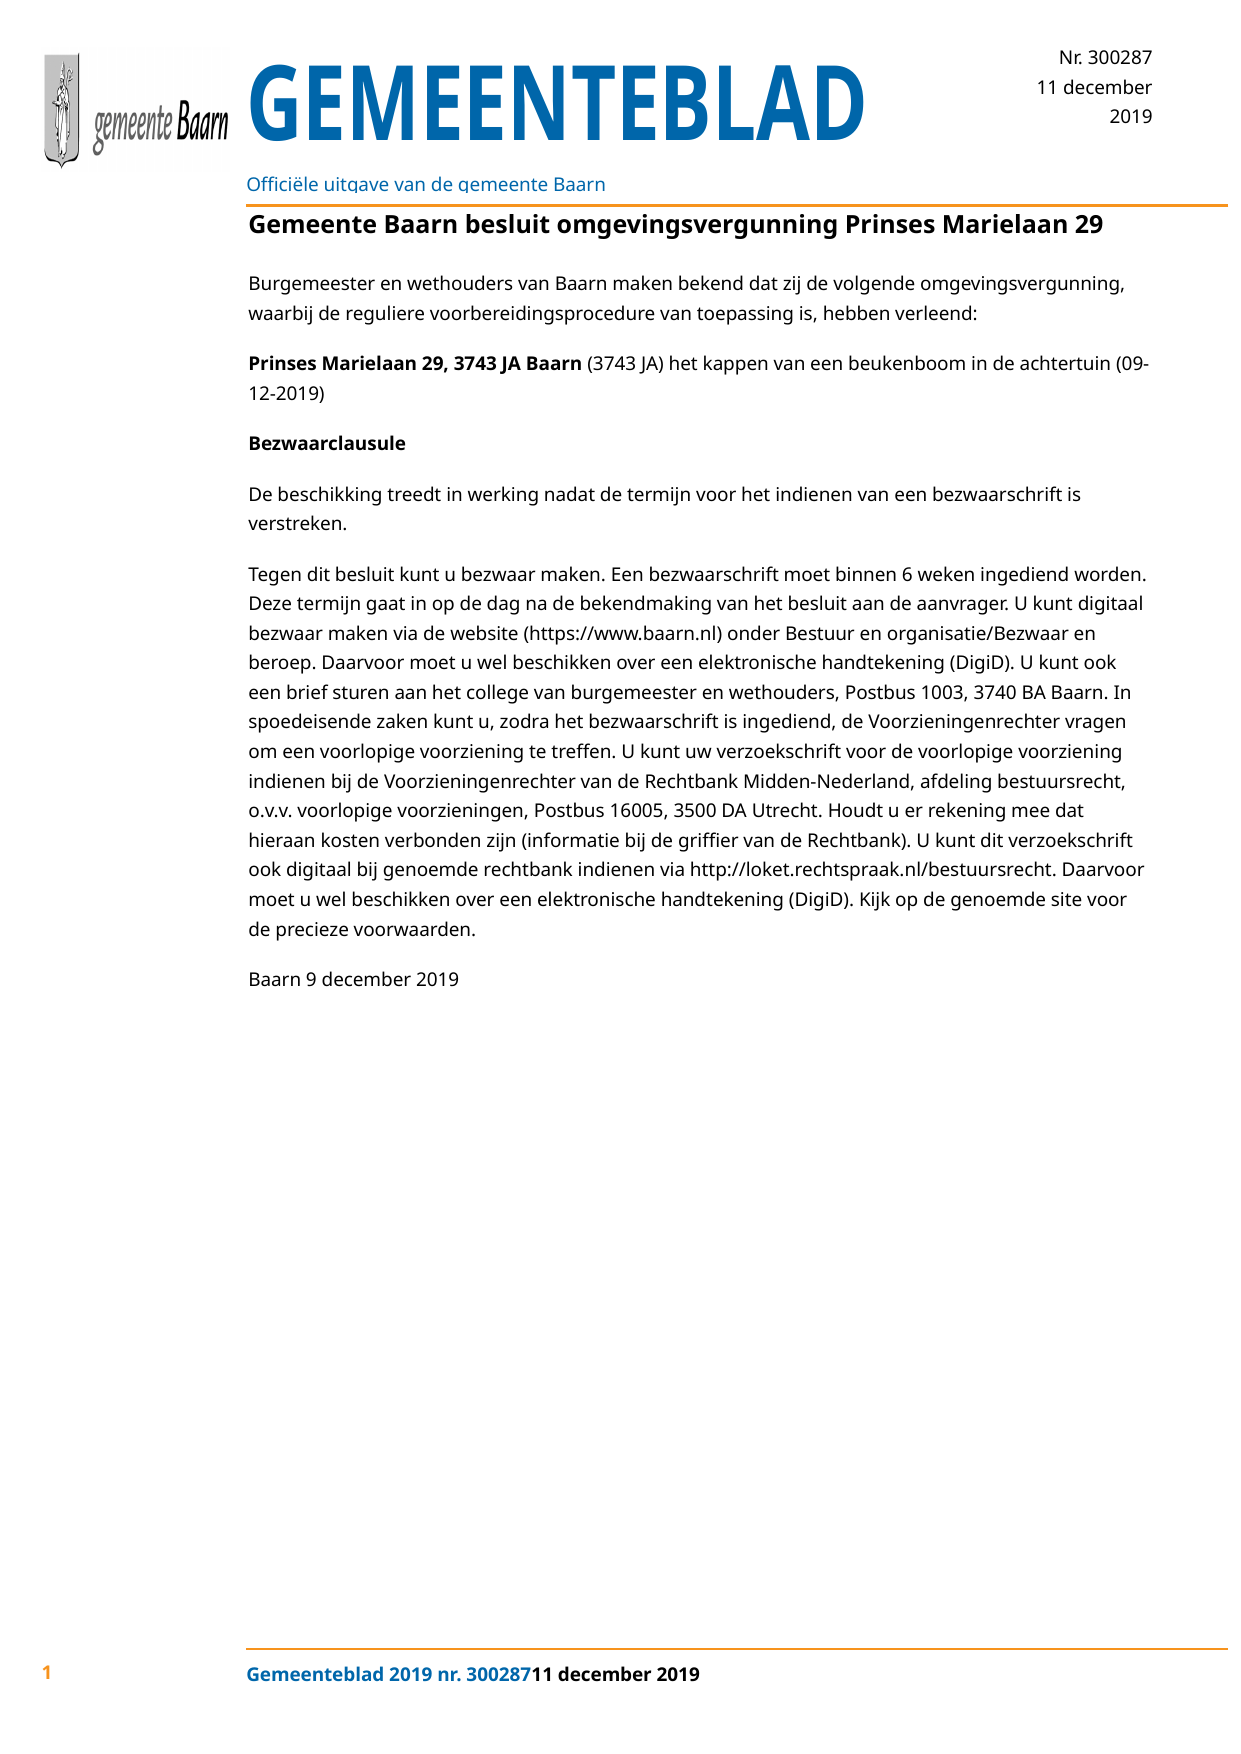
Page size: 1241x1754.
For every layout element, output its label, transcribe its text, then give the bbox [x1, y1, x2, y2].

picture [41, 47, 231, 172]
text De beschikking treedt in werking nadat de termijn voor het indienen van een bezwaarschrift is verstreken. [248, 481, 1152, 536]
text Burgemeester en wethouders van Baarn maken bekend dat zij de volgende omgevingsvergunning, waarbij de reguliere voorbereidingsprocedure van toepassing is, hebben verleend: [248, 270, 1152, 326]
text Bezwaarclausule [248, 430, 1152, 456]
text Tegen dit besluit kunt u bezwaar maken. Een bezwaarschrift moet binnen 6 weken ingediend worden. Deze termijn gaat in op de dag na de bekendmaking van het besluit aan de aanvrager. U kunt digitaal bezwaar maken via de website (https://www.baarn.nl) onder Bestuur en organisatie/Bezwaar en beroep. Daarvoor moet u wel beschikken over een elektronische handtekening (DigiD). U kunt ook een brief sturen aan het college van burgemeester en wethouders, Postbus 1003, 3740 BA Baarn. In spoedeisende zaken kunt u, zodra het bezwaarschrift is ingediend, de Voorzieningenrechter vragen om een voorlopige voorziening te treffen. U kunt uw verzoekschrift voor de voorlopige voorziening indienen bij de Voorzieningenrechter van de Rechtbank Midden-Nederland, afdeling bestuursrecht, o.v.v. voorlopige voorzieningen, Postbus 16005, 3500 DA Utrecht. Houdt u er rekening mee dat hieraan kosten verbonden zijn (informatie bij de griffier van de Rechtbank). U kunt dit verzoekschrift ook digitaal bij genoemde rechtbank indienen via http://loket.rechtspraak.nl/bestuursrecht. Daarvoor moet u wel beschikken over een elektronische handtekening (DigiD). Kijk op de genoemde site voor de precieze voorwaarden. [248, 561, 1152, 941]
text Gemeente Baarn besluit omgevingsvergunning Prinses Marielaan 29 [248, 207, 1152, 241]
text Baarn 9 december 2019 [248, 966, 1152, 992]
text Prinses Marielaan 29, 3743 JA Baarn (3743 JA) het kappen van een beukenboom in de achtertuin (09-12-2019) [248, 350, 1152, 406]
